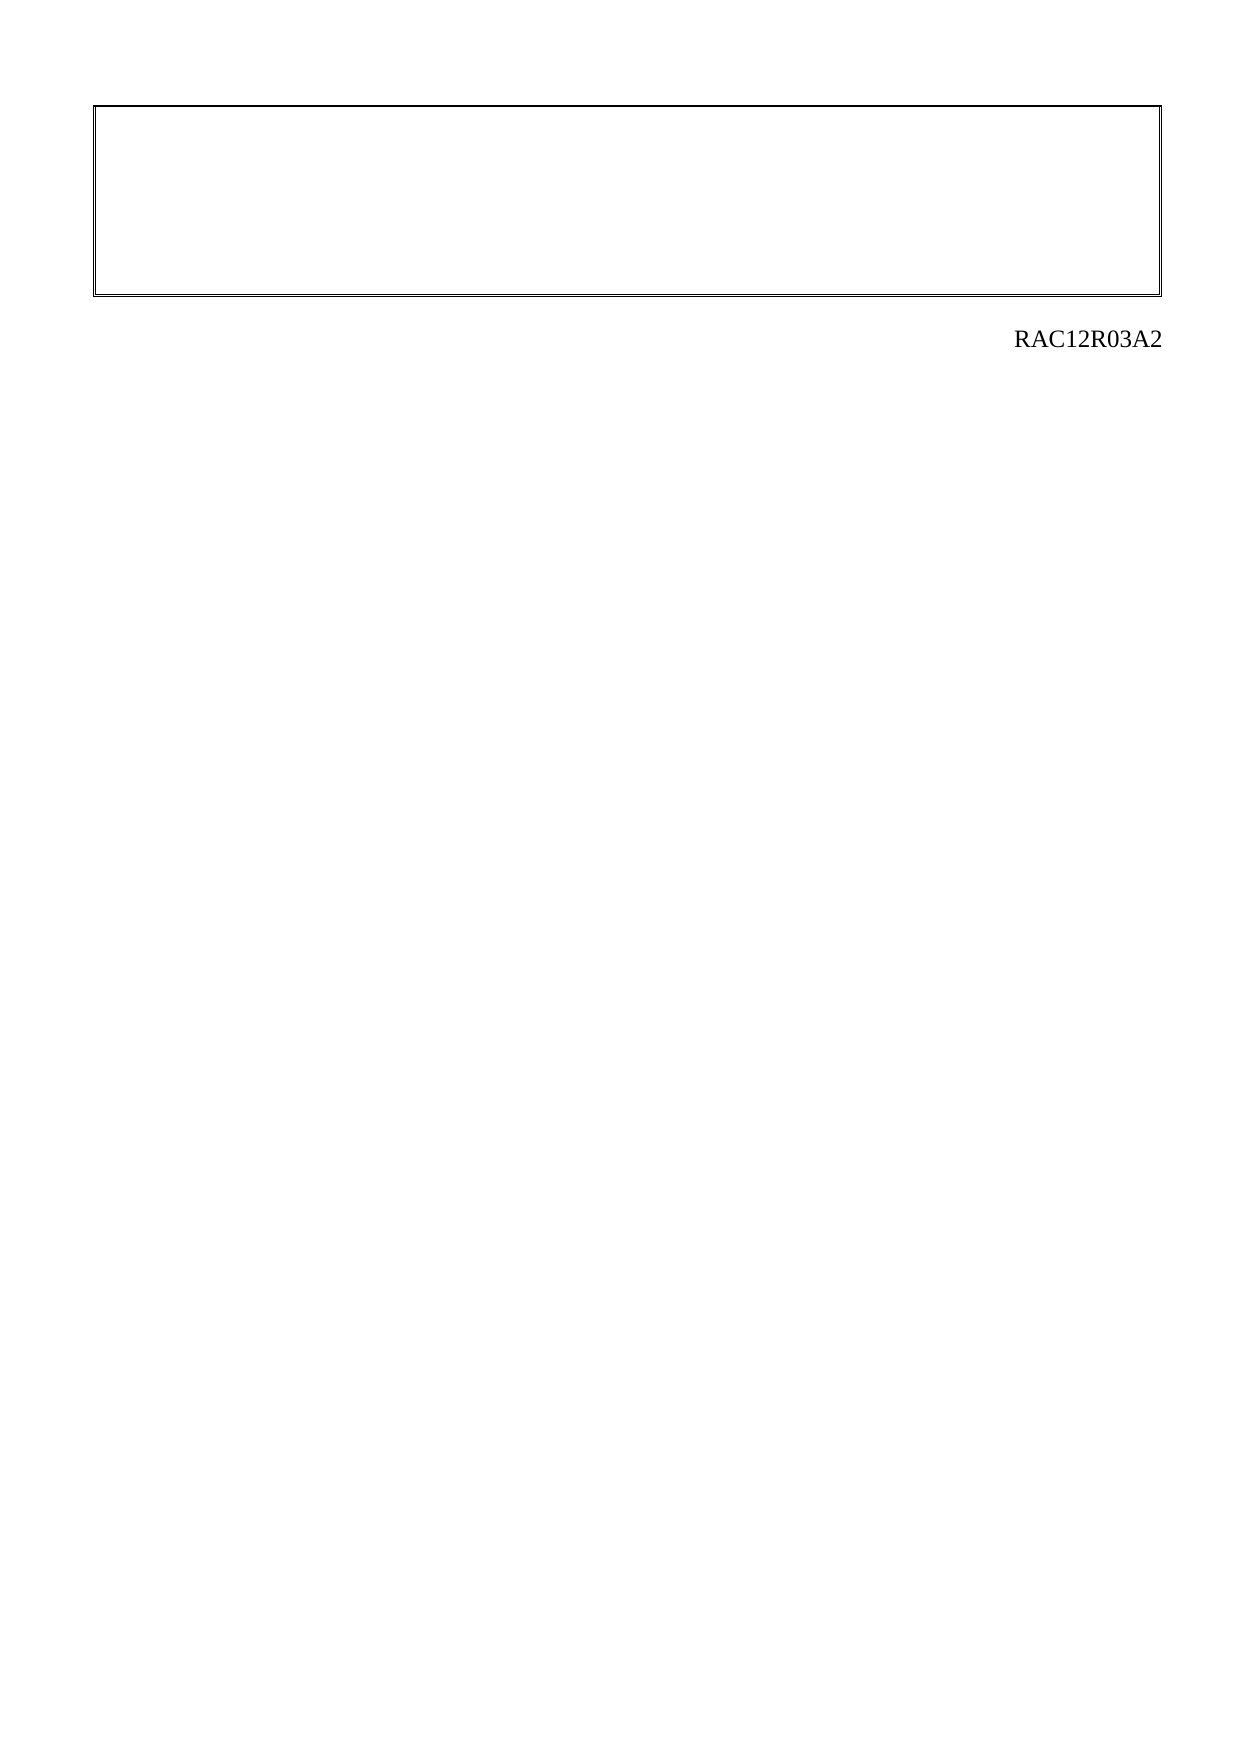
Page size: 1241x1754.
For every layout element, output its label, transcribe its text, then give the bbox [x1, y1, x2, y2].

table_cell [96, 107, 1159, 294]
text RAC12R03A2 [94, 297, 1162, 360]
